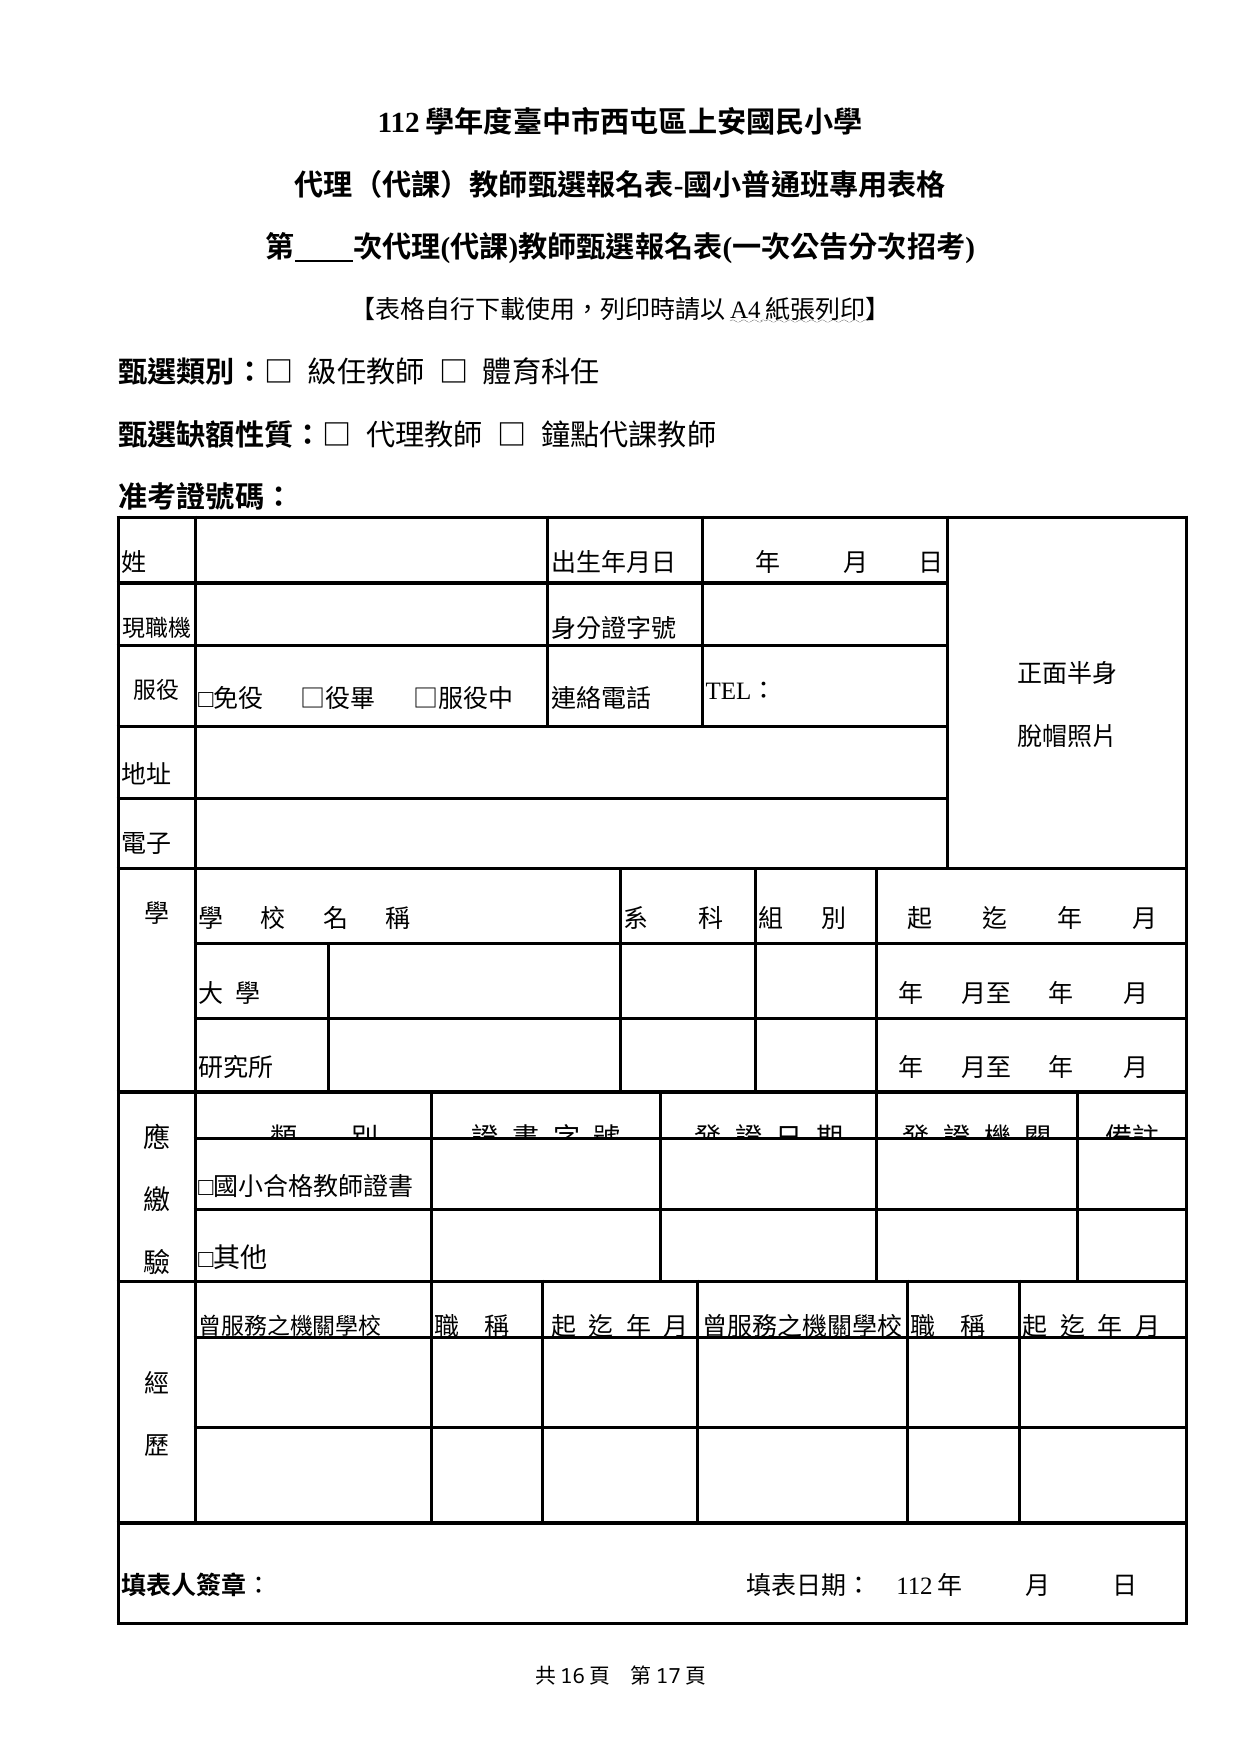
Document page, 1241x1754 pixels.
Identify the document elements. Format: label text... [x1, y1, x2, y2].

table_cell [699, 1429, 906, 1521]
table_cell 類 別 [197, 1094, 430, 1137]
table_cell [704, 585, 946, 644]
table_cell □其他 [197, 1211, 430, 1279]
table_cell [330, 945, 619, 1017]
text 代理（代課）教師甄選報名表-國小普通班專用表格 [118, 141, 1122, 203]
table_cell 學 歷 [120, 870, 194, 1090]
table_cell 年 月至 年 月 [878, 945, 1185, 1017]
table_cell 職 稱 [909, 1283, 1018, 1336]
table_cell [878, 1211, 1076, 1279]
table_header [197, 519, 546, 581]
table_header 年 月 日 [704, 519, 946, 581]
table_cell 組 別 [757, 870, 875, 942]
table_cell [197, 585, 546, 644]
table_cell [757, 1020, 875, 1090]
table_cell [197, 1429, 430, 1521]
table_cell [197, 728, 946, 797]
table_cell [544, 1429, 696, 1521]
table_cell [878, 1140, 1076, 1208]
table_cell [662, 1140, 875, 1208]
table_cell 曾服務之機關學校 [699, 1283, 906, 1336]
table_cell 地址 [120, 728, 194, 797]
table_cell 系 科 [622, 870, 754, 942]
text 112學年度臺中市西屯區上安國民小學 [118, 78, 1122, 141]
table_cell [433, 1339, 541, 1426]
table_cell [433, 1211, 659, 1279]
text 【表格自行下載使用，列印時請以A4紙張列印】 [118, 266, 1122, 328]
table_cell □免役 □役畢 □服役中 [197, 647, 546, 725]
table_cell [197, 1339, 430, 1426]
table_cell 年 月至 年 月 [878, 1020, 1185, 1090]
table_cell [622, 1020, 754, 1090]
table_cell 應 繳 驗 證 件 [120, 1094, 194, 1279]
table_cell [330, 1020, 619, 1090]
text 甄選類別：□ 級任教師 □ 體育科任 [118, 328, 1122, 391]
table_cell [197, 800, 946, 867]
table_cell [909, 1429, 1018, 1521]
table_cell 證 書 字 號 [433, 1094, 659, 1137]
table_cell [1021, 1339, 1185, 1426]
text 准考證號碼： [118, 453, 1122, 516]
table_cell 備註 [1079, 1094, 1185, 1137]
table_cell 研究所 [197, 1020, 327, 1090]
table_cell 發 證 日 期 [662, 1094, 875, 1137]
table_cell 服役 情形 [120, 647, 194, 725]
table_header 正面半身 脫帽照片 [949, 519, 1185, 867]
table_cell [1079, 1211, 1185, 1279]
table_cell TEL： 手機： [704, 647, 946, 725]
table_header 出生年月日 [549, 519, 701, 581]
table_cell 發 證 機 關 [878, 1094, 1076, 1137]
table_header 姓 名 [120, 519, 194, 581]
table_cell 起 迄 年 月 [878, 870, 1185, 942]
table_cell [909, 1339, 1018, 1426]
table_cell 起 迄 年 月 [544, 1283, 696, 1336]
table_cell 現職機關學校 [120, 585, 194, 644]
table_cell [1079, 1140, 1185, 1208]
table_cell 填表人簽章： 填表日期： 112年 月 日 [120, 1525, 1185, 1622]
table_cell [433, 1140, 659, 1208]
table_cell [757, 945, 875, 1017]
table_cell 起 迄 年 月 [1021, 1283, 1185, 1336]
text 第 次代理(代課)教師甄選報名表(一次公告分次招考) [118, 203, 1122, 266]
table_cell □國小合格教師證書 [197, 1140, 430, 1208]
table_cell [662, 1211, 875, 1279]
table_cell 職 稱 [433, 1283, 541, 1336]
table_cell 身分證字號 [549, 585, 701, 644]
table_cell 連絡電話 [549, 647, 701, 725]
table_cell [433, 1429, 541, 1521]
table_cell 曾服務之機關學校 [197, 1283, 430, 1336]
table_cell 經 歷 [120, 1283, 194, 1521]
table_cell [1021, 1429, 1185, 1521]
table_cell 大 學 [197, 945, 327, 1017]
table_cell [699, 1339, 906, 1426]
table_cell [622, 945, 754, 1017]
text 甄選缺額性質：□ 代理教師 □ 鐘點代課教師 [118, 391, 1122, 453]
table_cell [544, 1339, 696, 1426]
table_cell 電子郵件 [120, 800, 194, 867]
table_cell 學 校 名 稱 [197, 870, 619, 942]
